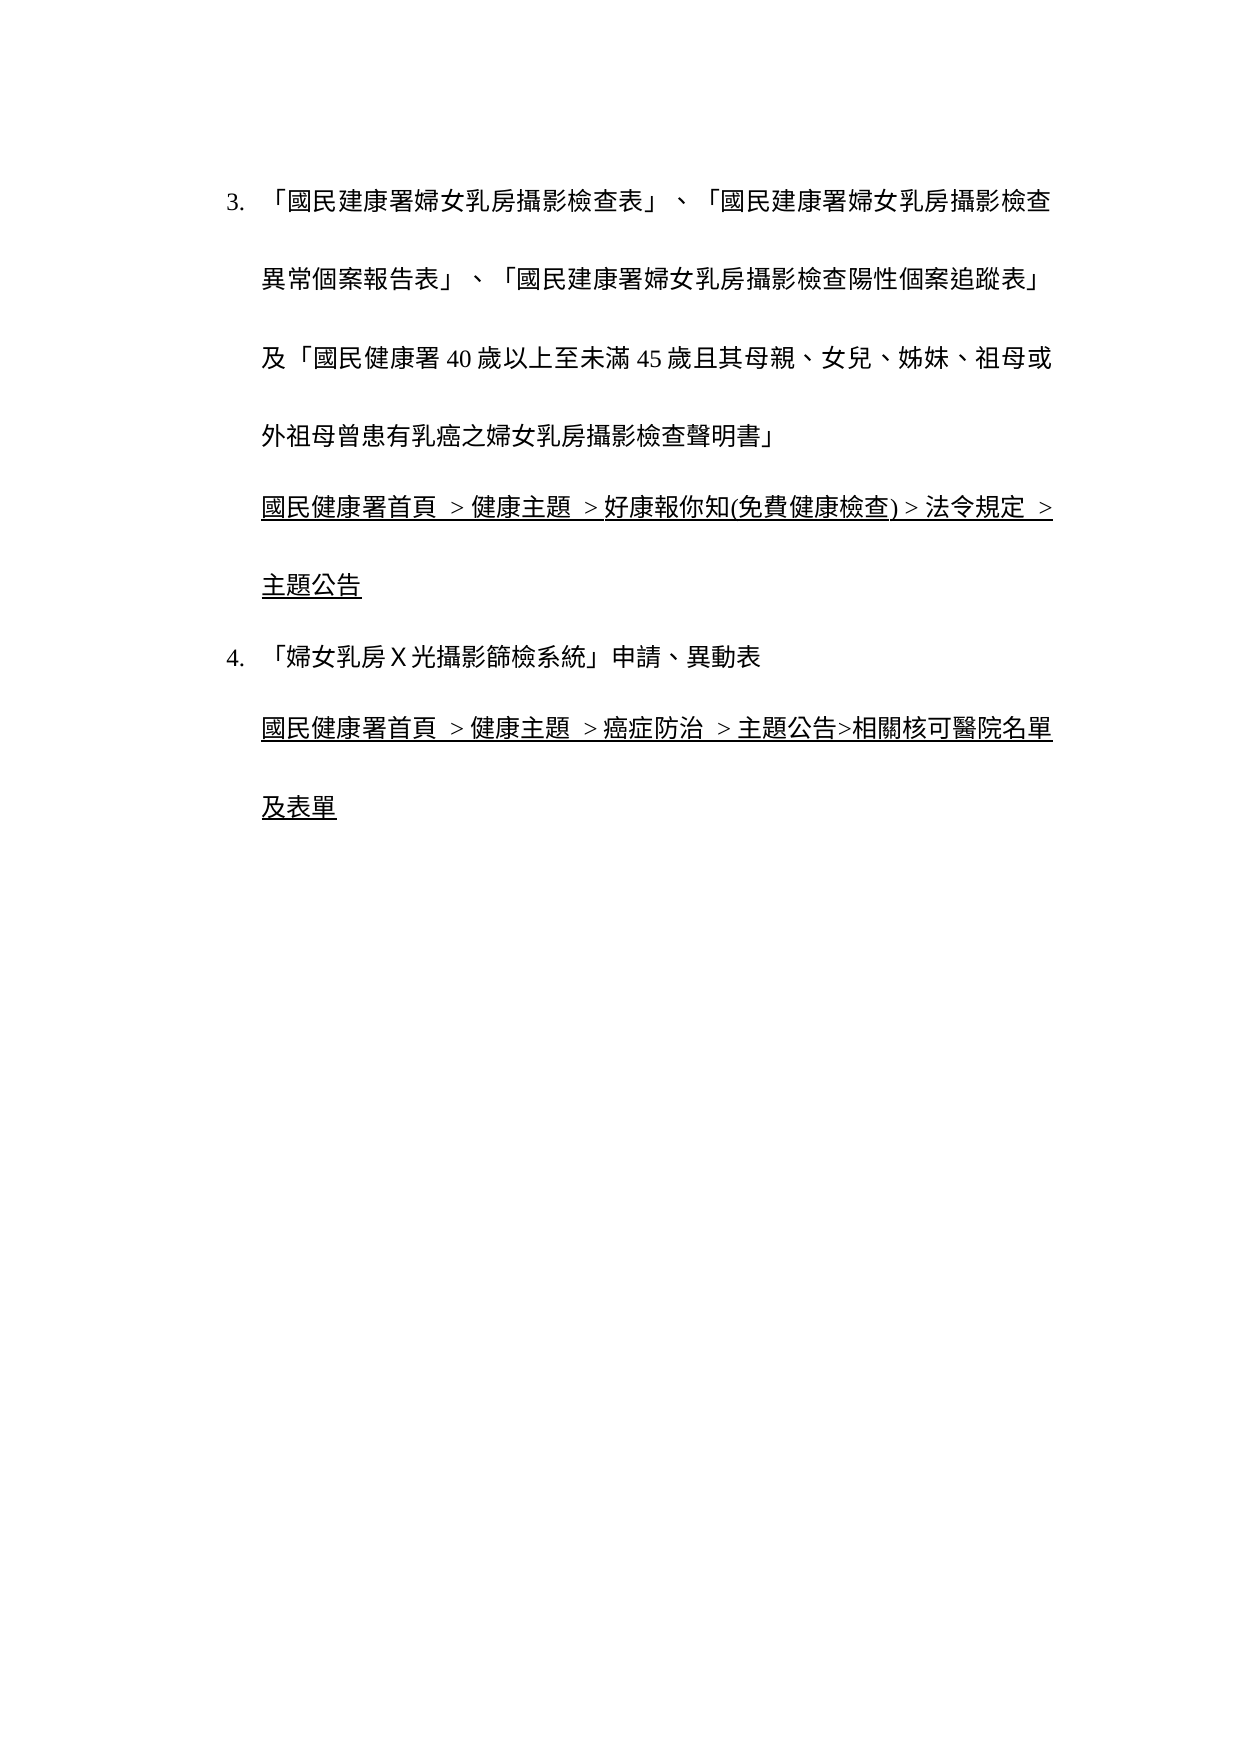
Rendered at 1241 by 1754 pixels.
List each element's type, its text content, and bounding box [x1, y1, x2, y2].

list 「婦女乳房Ｘ光攝影篩檢系統」申請、異動表 [226, 614, 1053, 676]
text 主題公告 [261, 520, 1053, 605]
text 及表單 [261, 742, 1053, 826]
text 國民健康署首頁 > 健康主題 > 好康報你知(免費健康檢查) > 法令規定 > [261, 464, 1053, 519]
text 國民健康署首頁 > 健康主題 > 癌症防治 > 主題公告>相關核可醫院名單 [261, 685, 1053, 740]
list 「國民建康署婦女乳房攝影檢查表」、「國民建康署婦女乳房攝影檢查異常個案報告表」、「國民建康署婦女乳房攝影檢查陽性個案追蹤表」及「國民健康署40歲以上至未滿45歲且其母親、女兒、姊妹、祖母或外祖母曾患有乳癌之婦女乳房攝影檢查聲明書」 [226, 158, 1053, 455]
